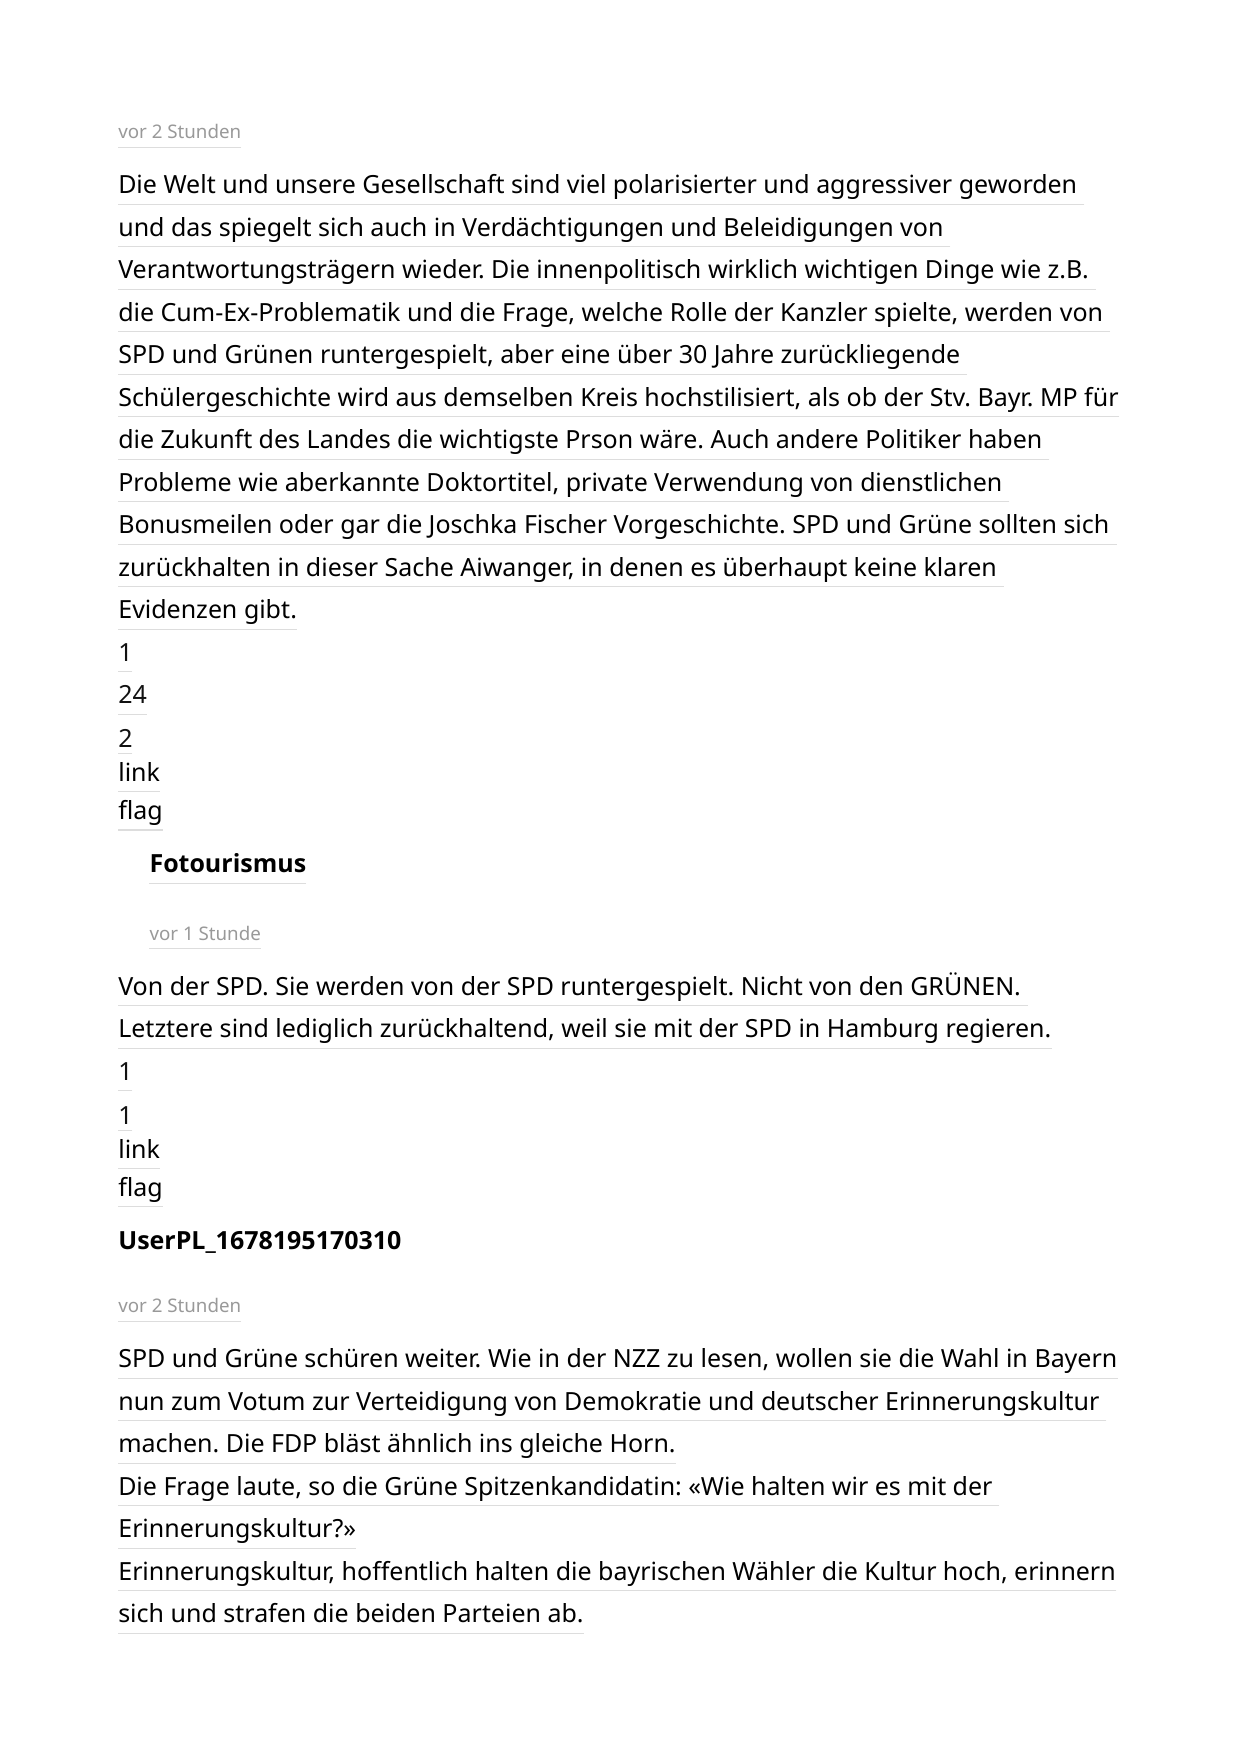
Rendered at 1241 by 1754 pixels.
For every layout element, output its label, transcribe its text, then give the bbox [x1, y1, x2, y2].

text flag [118, 1169, 1122, 1207]
text 1 [118, 1096, 1122, 1131]
text 1 [118, 634, 1122, 672]
text vor 2 Stunden [118, 118, 1117, 148]
text flag [118, 792, 1122, 831]
text Von der SPD. Sie werden von der SPD runtergespielt. Nicht von den GRÜNEN. Letztere sind lediglich zurückhaltend, weil sie mit der SPD in Hamburg regieren. [118, 968, 1122, 1049]
text 1 [118, 1053, 1122, 1091]
text SPD und Grüne schüren weiter. Wie in der NZZ zu lesen, wollen sie die Wahl in Bayern nun zum Votum zur Verteidigung von Demokratie und deutscher Erinnerungskultur machen. Die FDP bläst ähnlich ins gleiche Horn. Die Frage laute, so die Grüne Spitzenkandidatin: «Wie halten wir es mit der Erinnerungskultur?» Erinnerungskultur, hoffentlich halten die bayrischen Wähler die Kultur hoch, erinnern sich und strafen die beiden Parteien ab. [118, 1341, 1122, 1634]
text UserPL_1678195170310 [118, 1223, 1122, 1257]
text 2 [118, 719, 1122, 754]
text 24 [118, 677, 1122, 715]
text vor 1 Stunde [149, 920, 1117, 949]
text link [118, 754, 1122, 792]
text link [118, 1131, 1122, 1169]
text Fotourismus [149, 846, 1122, 884]
text Die Welt und unsere Gesellschaft sind viel polarisierter und aggressiver geworden und das spiegelt sich auch in Verdächtigungen und Beleidigungen von Verantwortungsträgern wieder. Die innenpolitisch wirklich wichtigen Dinge wie z.B. die Cum-Ex-Problematik und die Frage, welche Rolle der Kanzler spielte, werden von SPD und Grünen runtergespielt, aber eine über 30 Jahre zurückliegende Schülergeschichte wird aus demselben Kreis hochstilisiert, als ob der Stv. Bayr. MP für die Zukunft des Landes die wichtigste Prson wäre. Auch andere Politiker haben Probleme wie aberkannte Doktortitel, private Verwendung von dienstlichen Bonusmeilen oder gar die Joschka Fischer Vorgeschichte. SPD und Grüne sollten sich zurückhalten in dieser Sache Aiwanger, in denen es überhaupt keine klaren Evidenzen gibt. [118, 167, 1122, 630]
text vor 2 Stunden [118, 1292, 1117, 1322]
